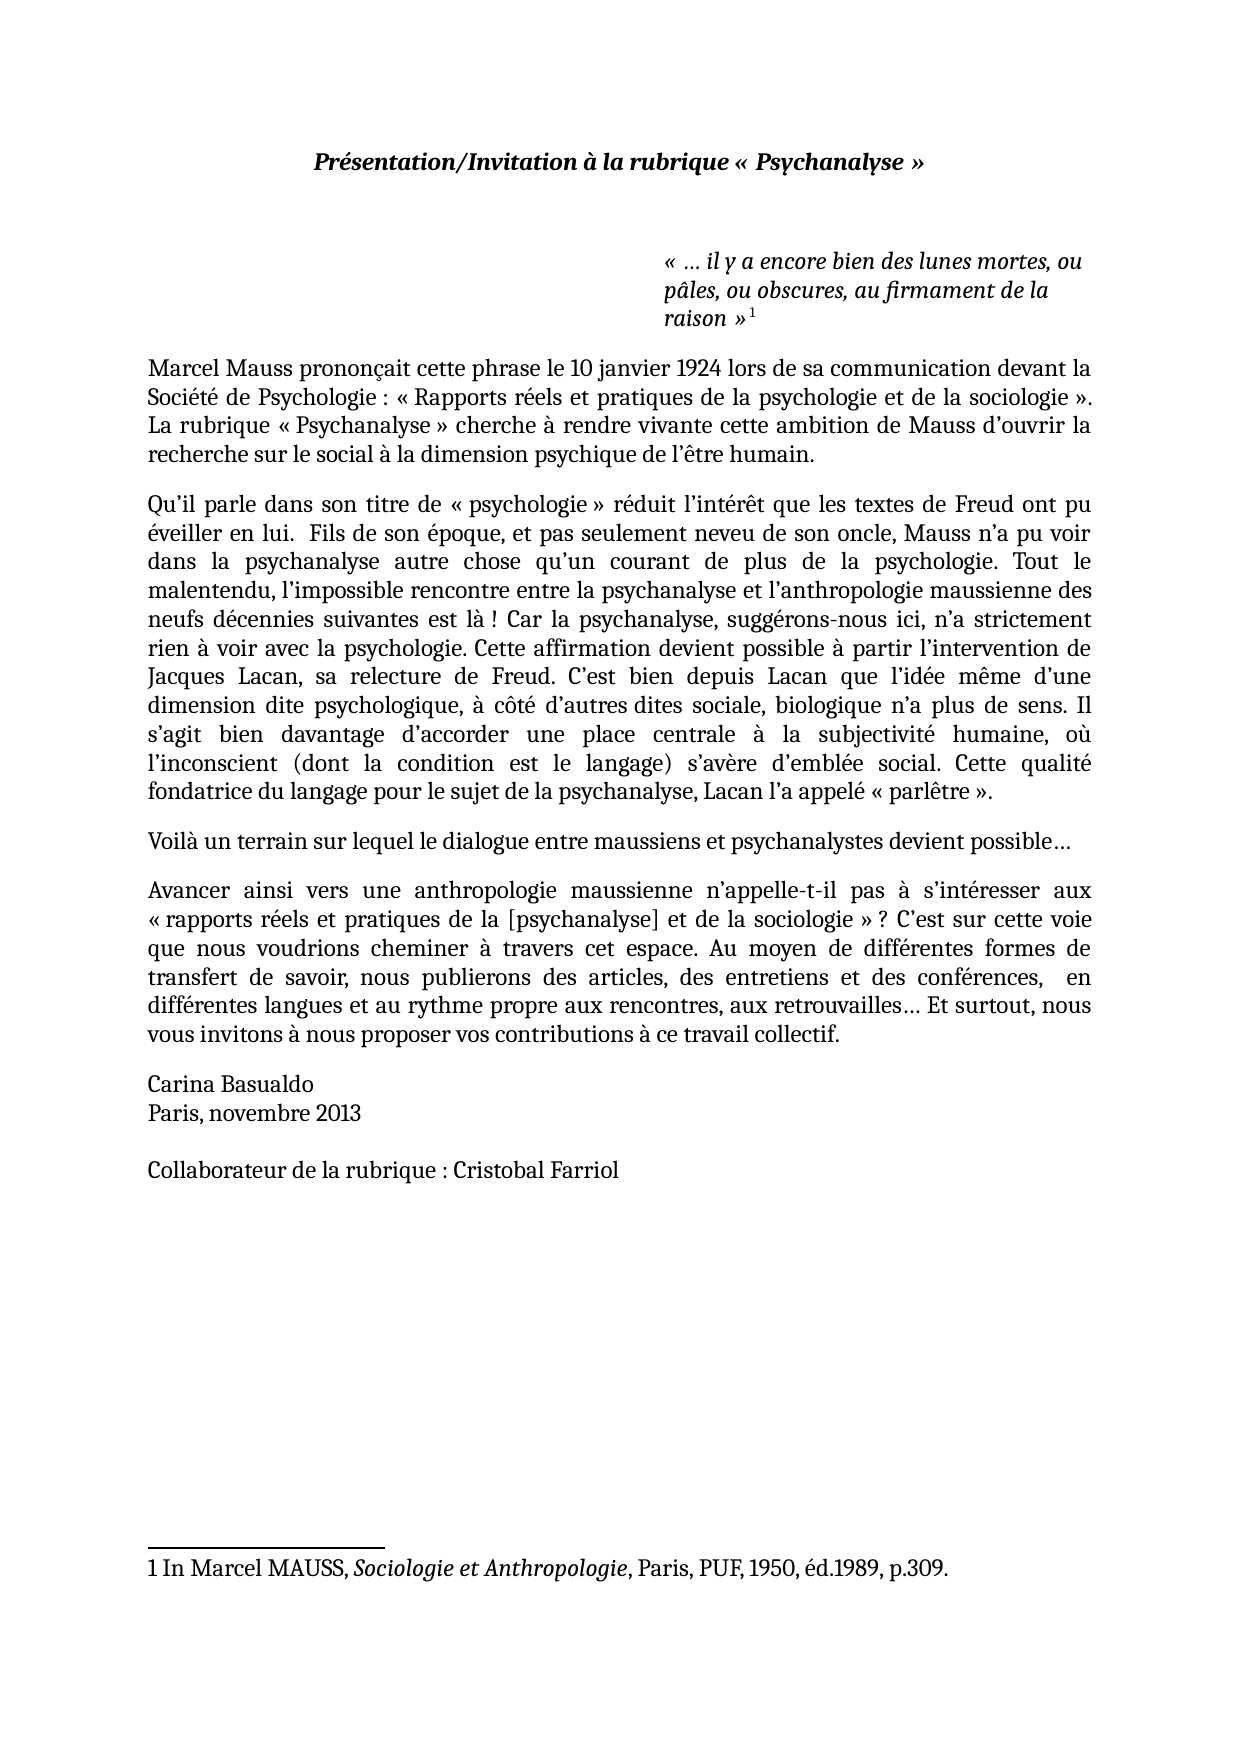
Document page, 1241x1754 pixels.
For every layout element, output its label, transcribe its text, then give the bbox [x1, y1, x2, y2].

text In Marcel MAUSS, Sociologie et Anthropologie, Paris, PUF, 1950, éd.1989, p.309. [148, 1554, 1093, 1582]
text Collaborateur de la rubrique : Cristobal Farriol [148, 1156, 1093, 1185]
text Paris, novembre 2013 [148, 1098, 1093, 1127]
text Qu’il parle dans son titre de « psychologie » réduit l’intérêt que les textes de Freud ont pu éveiller en lui. Fils de son époque, et pas seulement neveu de son oncle, Mauss n’a pu voir dans la psychanalyse autre chose qu’un courant de plus de la psychologie. Tout le malentendu, l’impossible rencontre entre la psychanalyse et l’anthropologie maussienne des neufs décennies suivantes est là ! Car la psychanalyse, suggérons-nous ici, n’a strictement rien à voir avec la psychologie. Cette affirmation devient possible à partir l’intervention de Jacques Lacan, sa relecture de Freud. C’est bien depuis Lacan que l’idée même d’une dimension dite psychologique, à côté d’autres dites sociale, biologique n’a plus de sens. Il s’agit bien davantage d’accorder une place centrale à la subjectivité humaine, où l’inconscient (dont la condition est le langage) s’avère d’emblée social. Cette qualité fondatrice du langage pour le sujet de la psychanalyse, Lacan l’a appelé « parlêtre ». [148, 490, 1093, 806]
text Voilà un terrain sur lequel le dialogue entre maussiens et psychanalystes devient possible… [148, 827, 1093, 856]
text Présentation/Invitation à la rubrique « Psychanalyse » [148, 148, 1093, 176]
text Carina Basualdo [148, 1070, 1093, 1098]
text « … il y a encore bien des lunes mortes, ou pâles, ou obscures, au firmament de la raison » [664, 247, 1093, 333]
text Avancer ainsi vers une anthropologie maussienne n’appelle-t-il pas à s’intéresser aux « rapports réels et pratiques de la [psychanalyse] et de la sociologie » ? C’est sur cette voie que nous voudrions cheminer à travers cet espace. Au moyen de différentes formes de transfert de savoir, nous publierons des articles, des entretiens et des conférences, en différentes langues et au rythme propre aux rencontres, aux retrouvailles… Et surtout, nous vous invitons à nous proposer vos contributions à ce travail collectif. [148, 876, 1093, 1049]
text Marcel Mauss prononçait cette phrase le 10 janvier 1924 lors de sa communication devant la Société de Psychologie : « Rapports réels et pratiques de la psychologie et de la sociologie ». La rubrique « Psychanalyse » cherche à rendre vivante cette ambition de Mauss d’ouvrir la recherche sur le social à la dimension psychique de l’être humain. [148, 354, 1093, 469]
